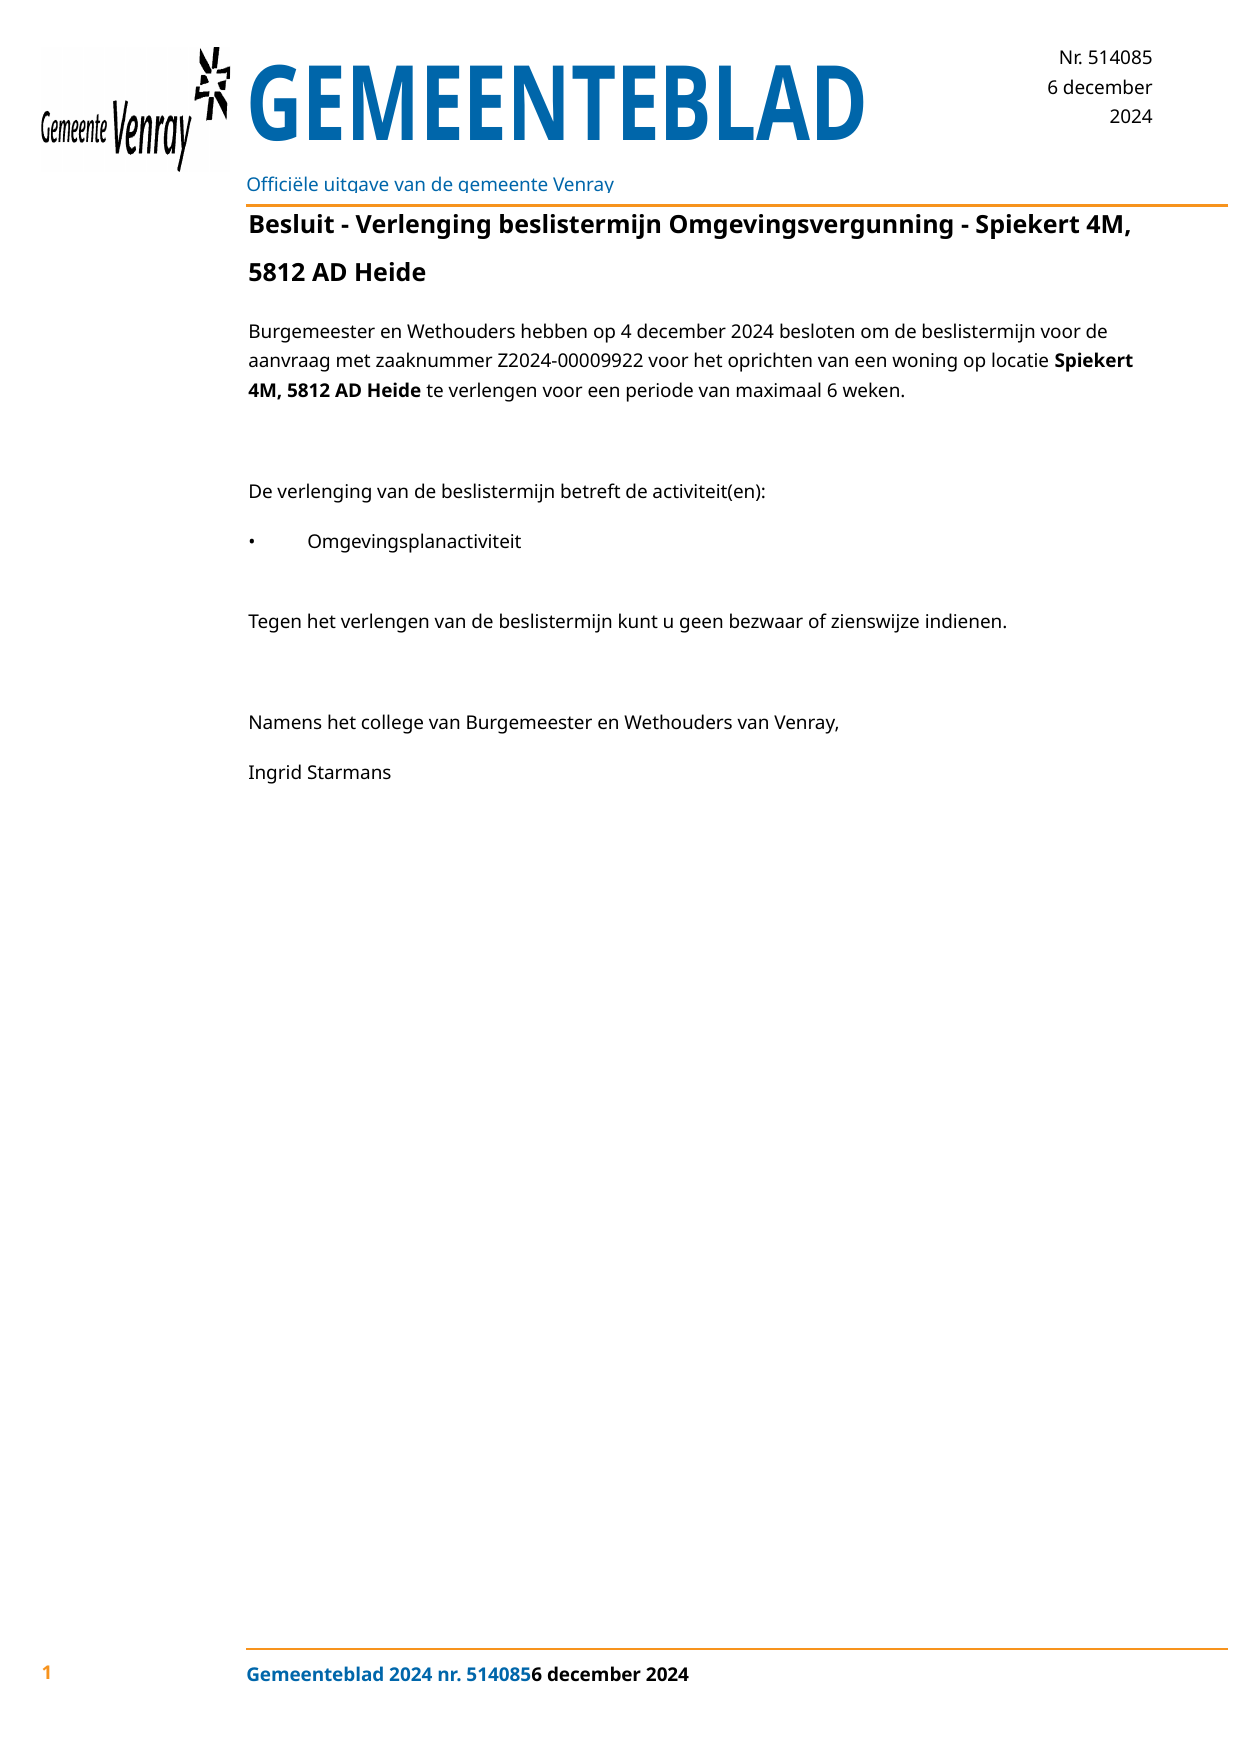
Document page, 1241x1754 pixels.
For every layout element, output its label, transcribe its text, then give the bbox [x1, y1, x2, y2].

text Besluit - Verlenging beslistermijn Omgevingsvergunning - Spiekert 4M, 5812 AD Heide [248, 207, 1152, 288]
text Burgemeester en Wethouders hebben op 4 december 2024 besloten om de beslistermijn voor de aanvraag met zaaknummer Z2024-00009922 voor het oprichten van een woning op locatie Spiekert 4M, 5812 AD Heide te verlengen voor een periode van maximaal 6 weken. [248, 318, 1152, 403]
text Namens het college van Burgemeester en Wethouders van Venray, [248, 709, 1152, 735]
text Ingrid Starmans [248, 759, 1152, 785]
list Omgevingsplanactiviteit [248, 528, 1152, 554]
text Tegen het verlengen van de beslistermijn kunt u geen bezwaar of zienswijze indienen. [248, 608, 1152, 634]
picture [41, 47, 231, 172]
text De verlenging van de beslistermijn betreft de activiteit(en): [248, 478, 1152, 504]
